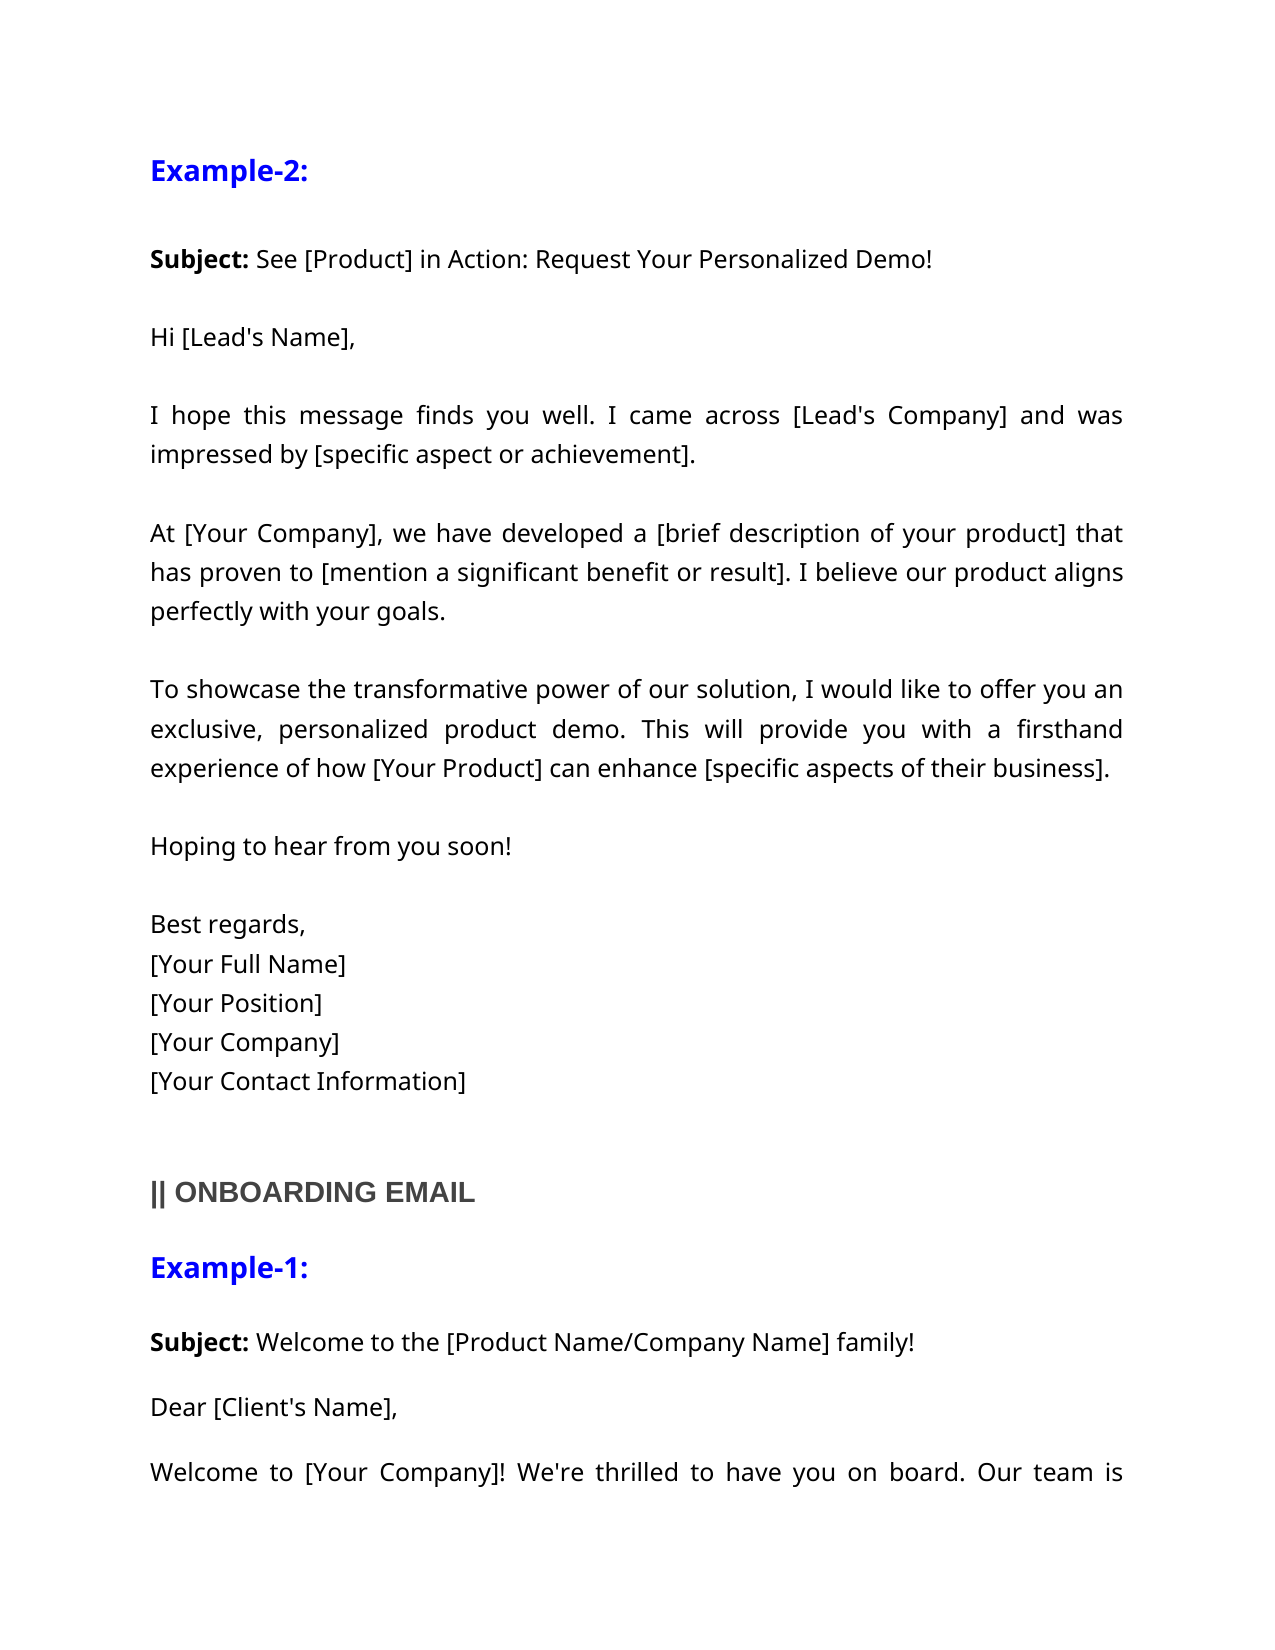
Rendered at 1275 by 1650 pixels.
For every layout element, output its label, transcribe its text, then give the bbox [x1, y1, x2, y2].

text [Your Contact Information] [150, 1064, 1125, 1098]
text [Your Full Name] [150, 946, 1125, 980]
text Best regards, [150, 907, 1125, 941]
text Subject: See [Product] in Action: Request Your Personalized Demo! [150, 241, 1125, 275]
text Welcome to [Your Company]! We're thrilled to have you on board. Our team is [150, 1455, 1125, 1489]
text Example-1: [150, 1247, 1125, 1287]
subtitle || ONBOARDING EMAIL [150, 1175, 1125, 1209]
text To showcase the transformative power of our solution, I would like to offer you an exclusive, personalized product demo. This will provide you with a firsthand experience of how [Your Product] can enhance [specific aspects of their business]. [150, 672, 1125, 784]
text I hope this message finds you well. I came across [Lead's Company] and was impressed by [specific aspect or achievement]. [150, 398, 1125, 471]
text Hi [Lead's Name], [150, 319, 1125, 354]
text Subject: Welcome to the [Product Name/Company Name] family! [150, 1324, 1125, 1358]
text At [Your Company], we have developed a [brief description of your product] that has proven to [mention a significant benefit or result]. I believe our product aligns perfectly with your goals. [150, 515, 1125, 628]
text Example-2: [150, 150, 1125, 190]
text Dear [Client's Name], [150, 1390, 1125, 1424]
text Hoping to hear from you soon! [150, 829, 1125, 863]
text [Your Company] [150, 1024, 1125, 1059]
text [Your Position] [150, 985, 1125, 1019]
